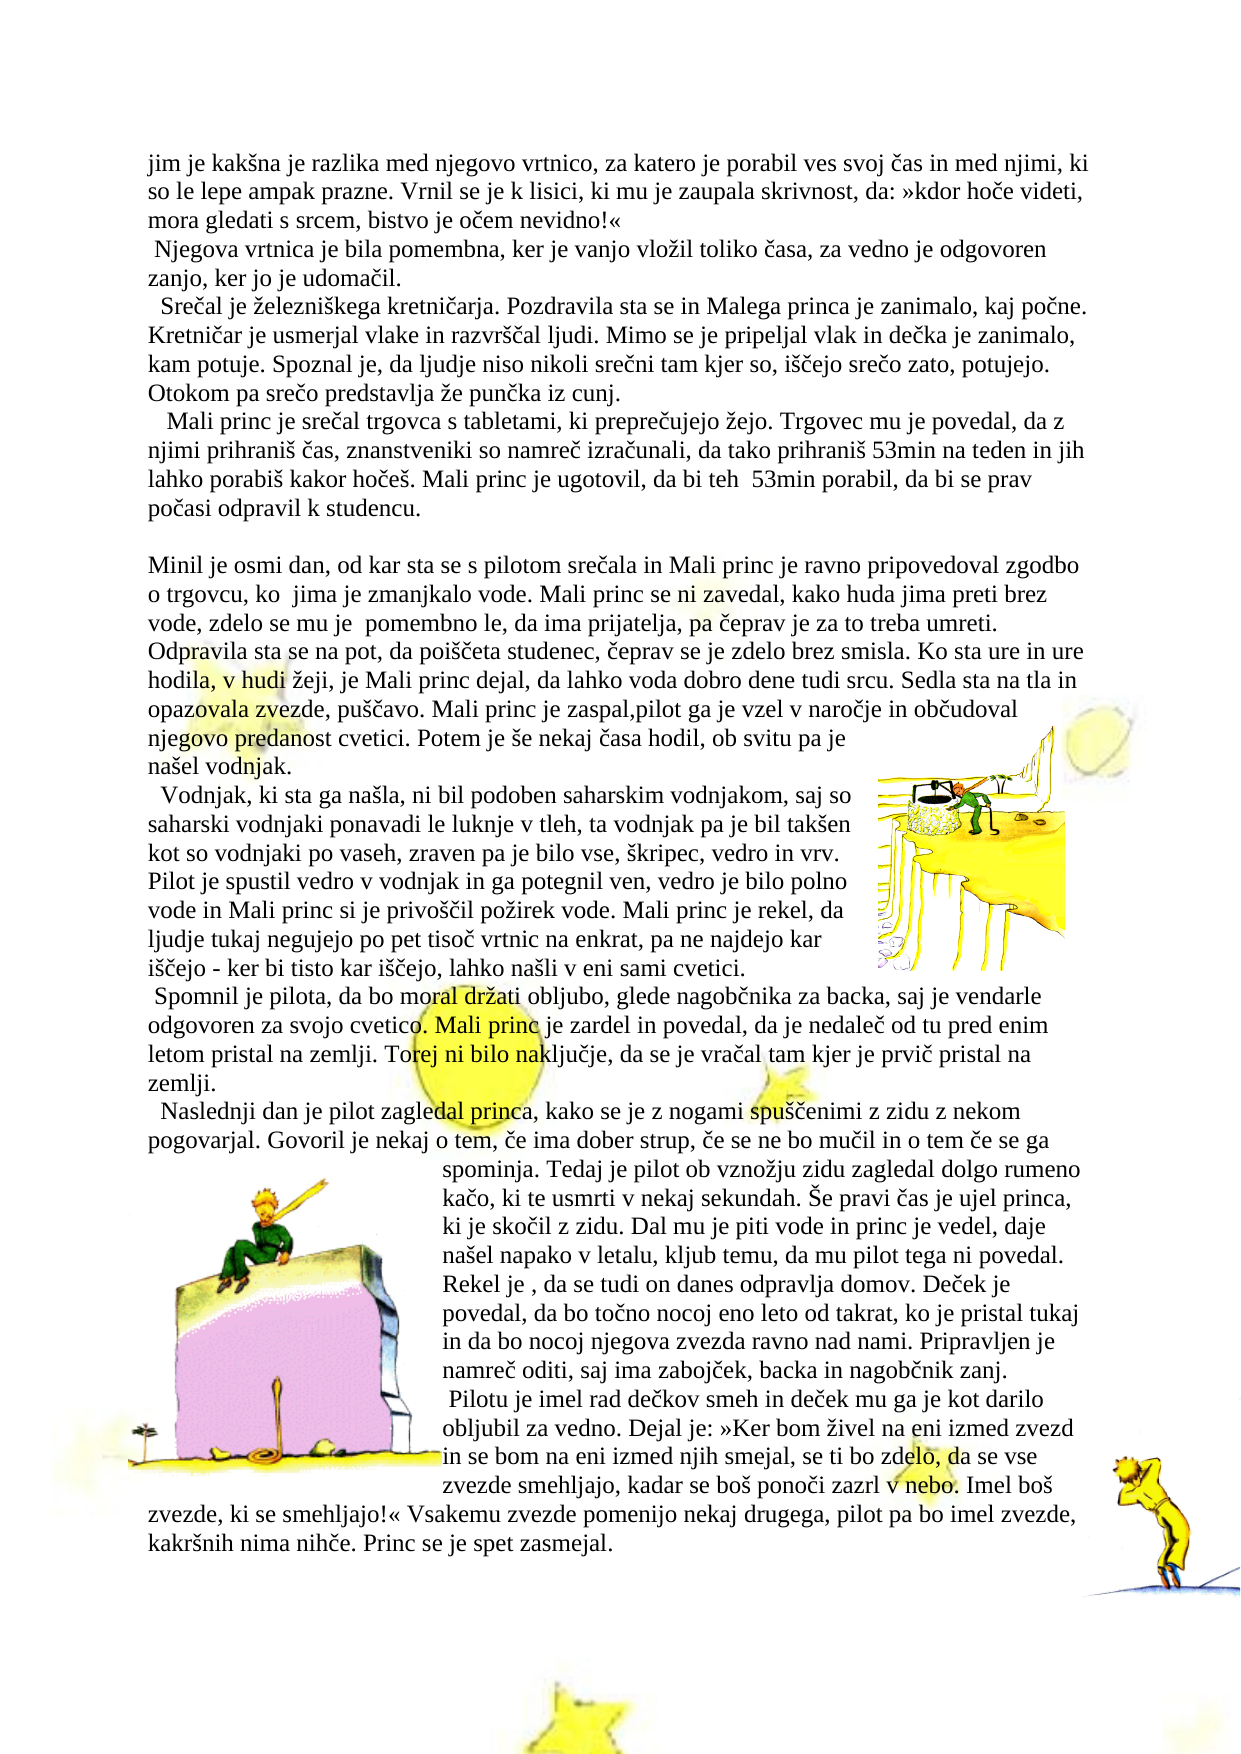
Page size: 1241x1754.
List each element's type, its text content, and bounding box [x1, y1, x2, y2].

text Spomnil je pilota, da bo moral držati obljubo, glede nagobčnika za backa, saj je vendarle odgovoren za svojo cvetico. Mali princ je zardel in povedal, da je nedaleč od tu pred enim letom pristal na zemlji. Torej ni bilo naključje, da se je vračal tam kjer je prvič pristal na zemlji. [148, 981, 1093, 1096]
text jim je kakšna je razlika med njegovo vrtnico, za katero je porabil ves svoj čas in med njimi, ki so le lepe ampak prazne. Vrnil se je k lisici, ki mu je zaupala skrivnost, da: »kdor hoče videti, mora gledati s srcem, bistvo je očem nevidno!« [148, 148, 1093, 234]
text Njegova vrtnica je bila pomembna, ker je vanjo vložil toliko časa, za vedno je odgovoren zanjo, ker jo je udomačil. [148, 234, 1093, 291]
text Pilotu je imel rad dečkov smeh in deček mu ga je kot darilo obljubil za vedno. Dejal je: »Ker bom živel na eni izmed zvezd in se bom na eni izmed njih smejal, se ti bo zdelo, da se vse zvezde smehljajo, kadar se boš ponoči zazrl v nebo. Imel boš zvezde, ki se smehljajo!« Vsakemu zvezde pomenijo nekaj drugega, pilot pa bo imel zvezde, kakršnih nima nihče. Princ se je spet zasmejal. [148, 1384, 1079, 1556]
text Srečal je železniškega kretničarja. Pozdravila sta se in Malega princa je zanimalo, kaj počne. Kretničar je usmerjal vlake in razvrščal ljudi. Mimo se je pripeljal vlak in dečka je zanimalo, kam potuje. Spoznal je, da ljudje niso nikoli srečni tam kjer so, iščejo srečo zato, potujejo. Otokom pa srečo predstavlja že punčka iz cunj. [148, 291, 1093, 406]
text Vodnjak, ki sta ga našla, ni bil podoben saharskim vodnjakom, saj so saharski vodnjaki ponavadi le luknje v tleh, ta vodnjak pa je bil takšen kot so vodnjaki po vaseh, zraven pa je bilo vse, škripec, vedro in vrv. Pilot je spustil vedro v vodnjak in ga potegnil ven, vedro je bilo polno vode in Mali princ si je privoščil požirek vode. Mali princ je rekel, da ljudje tukaj negujejo po pet tisoč vrtnic na enkrat, pa ne najdejo kar iščejo - ker bi tisto kar iščejo, lahko našli v eni sami cvetici. [148, 780, 1093, 981]
text Naslednji dan je pilot zagledal princa, kako se je z nogami spuščenimi z zidu z nekom pogovarjal. Govoril je nekaj o tem, če ima dober strup, če se ne bo mučil in o tem če se ga spominja. Tedaj je pilot ob vznožju zidu zagledal dolgo rumeno kačo, ki te usmrti v nekaj sekundah. Še pravi čas je ujel princa, ki je skočil z zidu. Dal mu je piti vode in princ je vedel, daje našel napako v letalu, kljub temu, da mu pilot tega ni povedal. Rekel je , da se tudi on danes odpravlja domov. Deček je povedal, da bo točno nocoj eno leto od takrat, ko je pristal tukaj in da bo nocoj njegova zvezda ravno nad nami. Pripravljen je namreč oditi, saj ima zabojček, backa in nagobčnik zanj. [148, 1096, 1093, 1384]
text Mali princ je srečal trgovca s tabletami, ki preprečujejo žejo. Trgovec mu je povedal, da z njimi prihraniš čas, znanstveniki so namreč izračunali, da tako prihraniš 53min na teden in jih lahko porabiš kakor hočeš. Mali princ je ugotovil, da bi teh 53min porabil, da bi se prav počasi odpravil k studencu. [148, 406, 1093, 521]
picture [0, 482, 1241, 1754]
text Minil je osmi dan, od kar sta se s pilotom srečala in Mali princ je ravno pripovedoval zgodbo o trgovcu, ko jima je zmanjkalo vode. Mali princ se ni zavedal, kako huda jima preti brez vode, zdelo se mu je pomembno le, da ima prijatelja, pa čeprav je za to treba umreti. Odpravila sta se na pot, da poiščeta studenec, čeprav se je zdelo brez smisla. Ko sta ure in ure hodila, v hudi žeji, je Mali princ dejal, da lahko voda dobro dene tudi srcu. Sedla sta na tla in opazovala zvezde, puščavo. Mali princ je zaspal,pilot ga je vzel v naročje in občudoval njegovo predanost cvetici. Potem je še nekaj časa hodil, ob svitu pa je našel vodnjak. [148, 550, 1093, 780]
